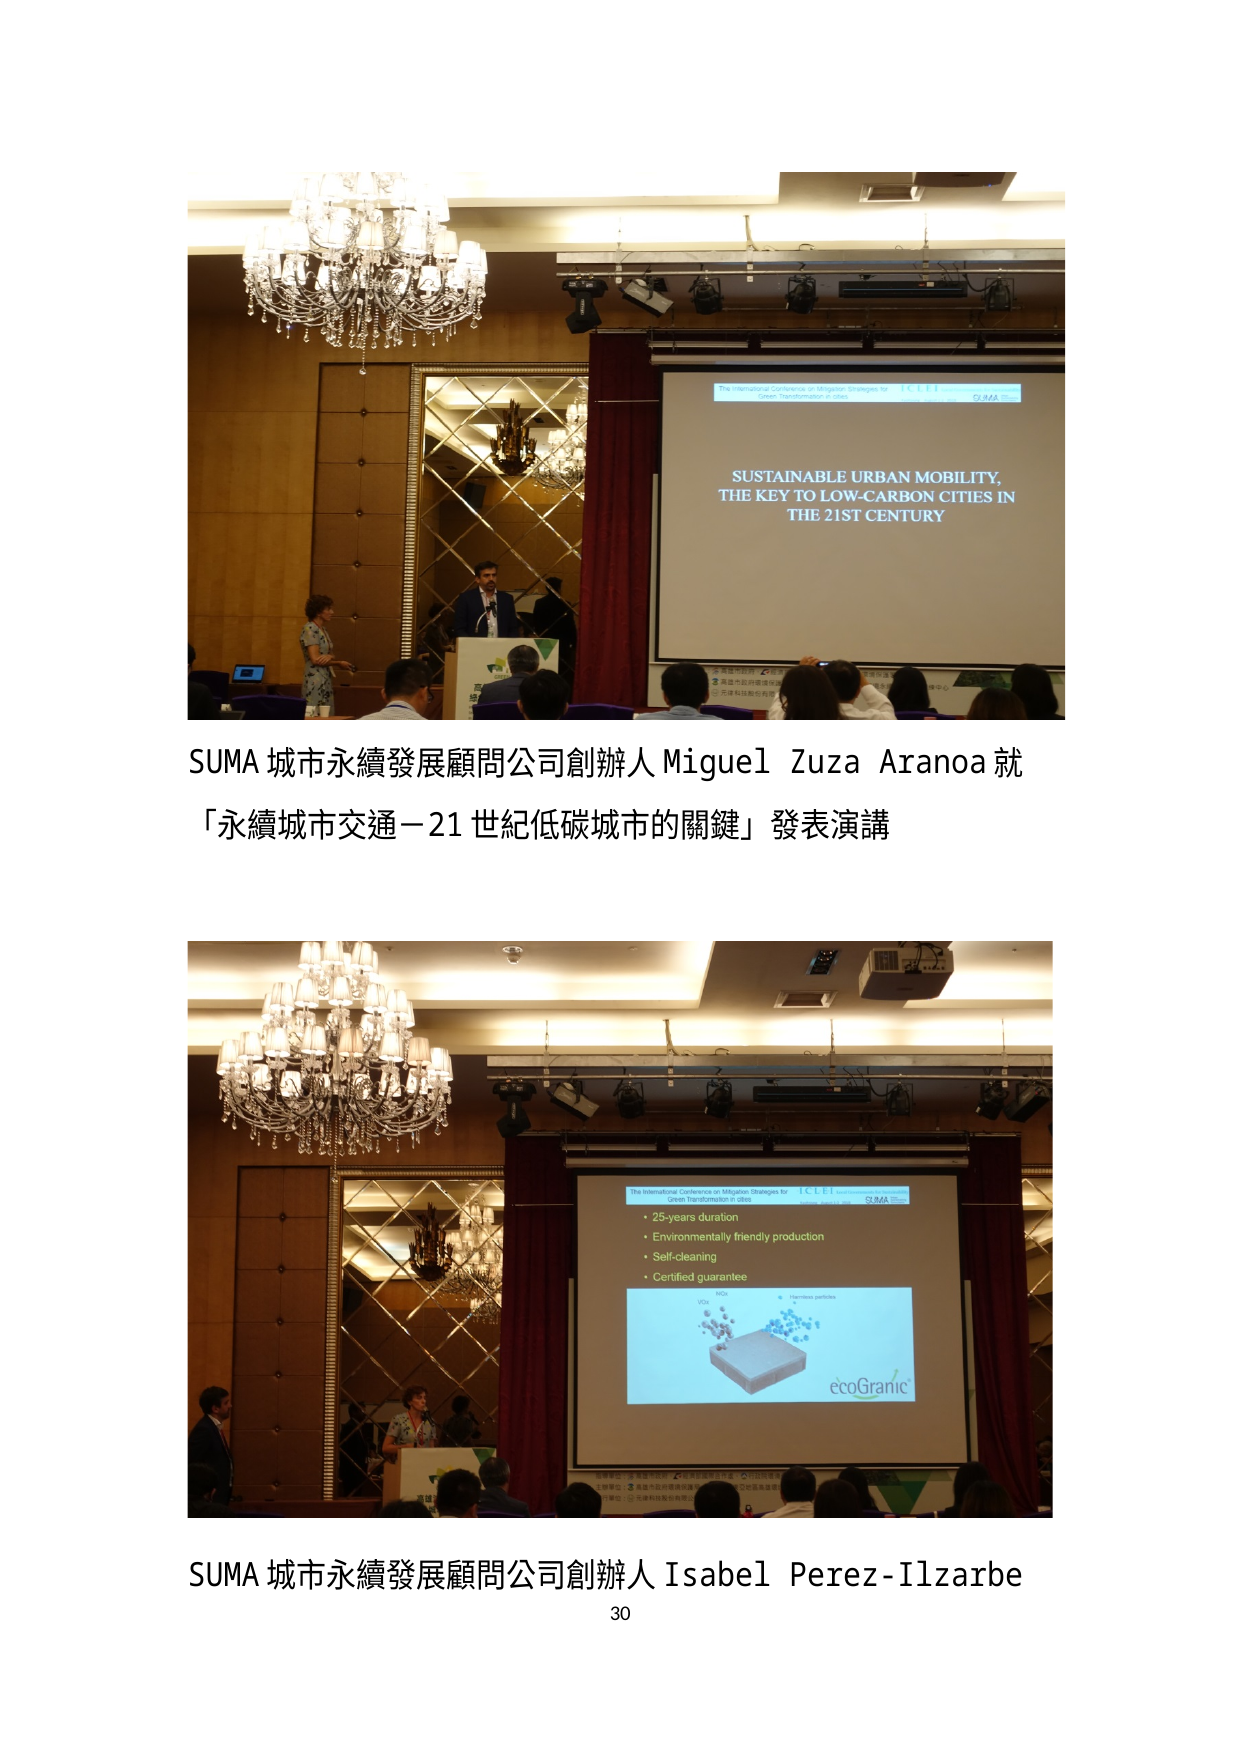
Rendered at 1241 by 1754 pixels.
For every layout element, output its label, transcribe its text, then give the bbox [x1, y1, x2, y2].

text SUMA城市永續發展顧問公司創辦人Miguel Zuza Aranoa就「永續城市交通－21世紀低碳城市的關鍵」發表演講 [187, 720, 1053, 844]
text SUMA城市永續發展顧問公司創辦人Isabel Perez-Ilzarbe [187, 1532, 1053, 1594]
